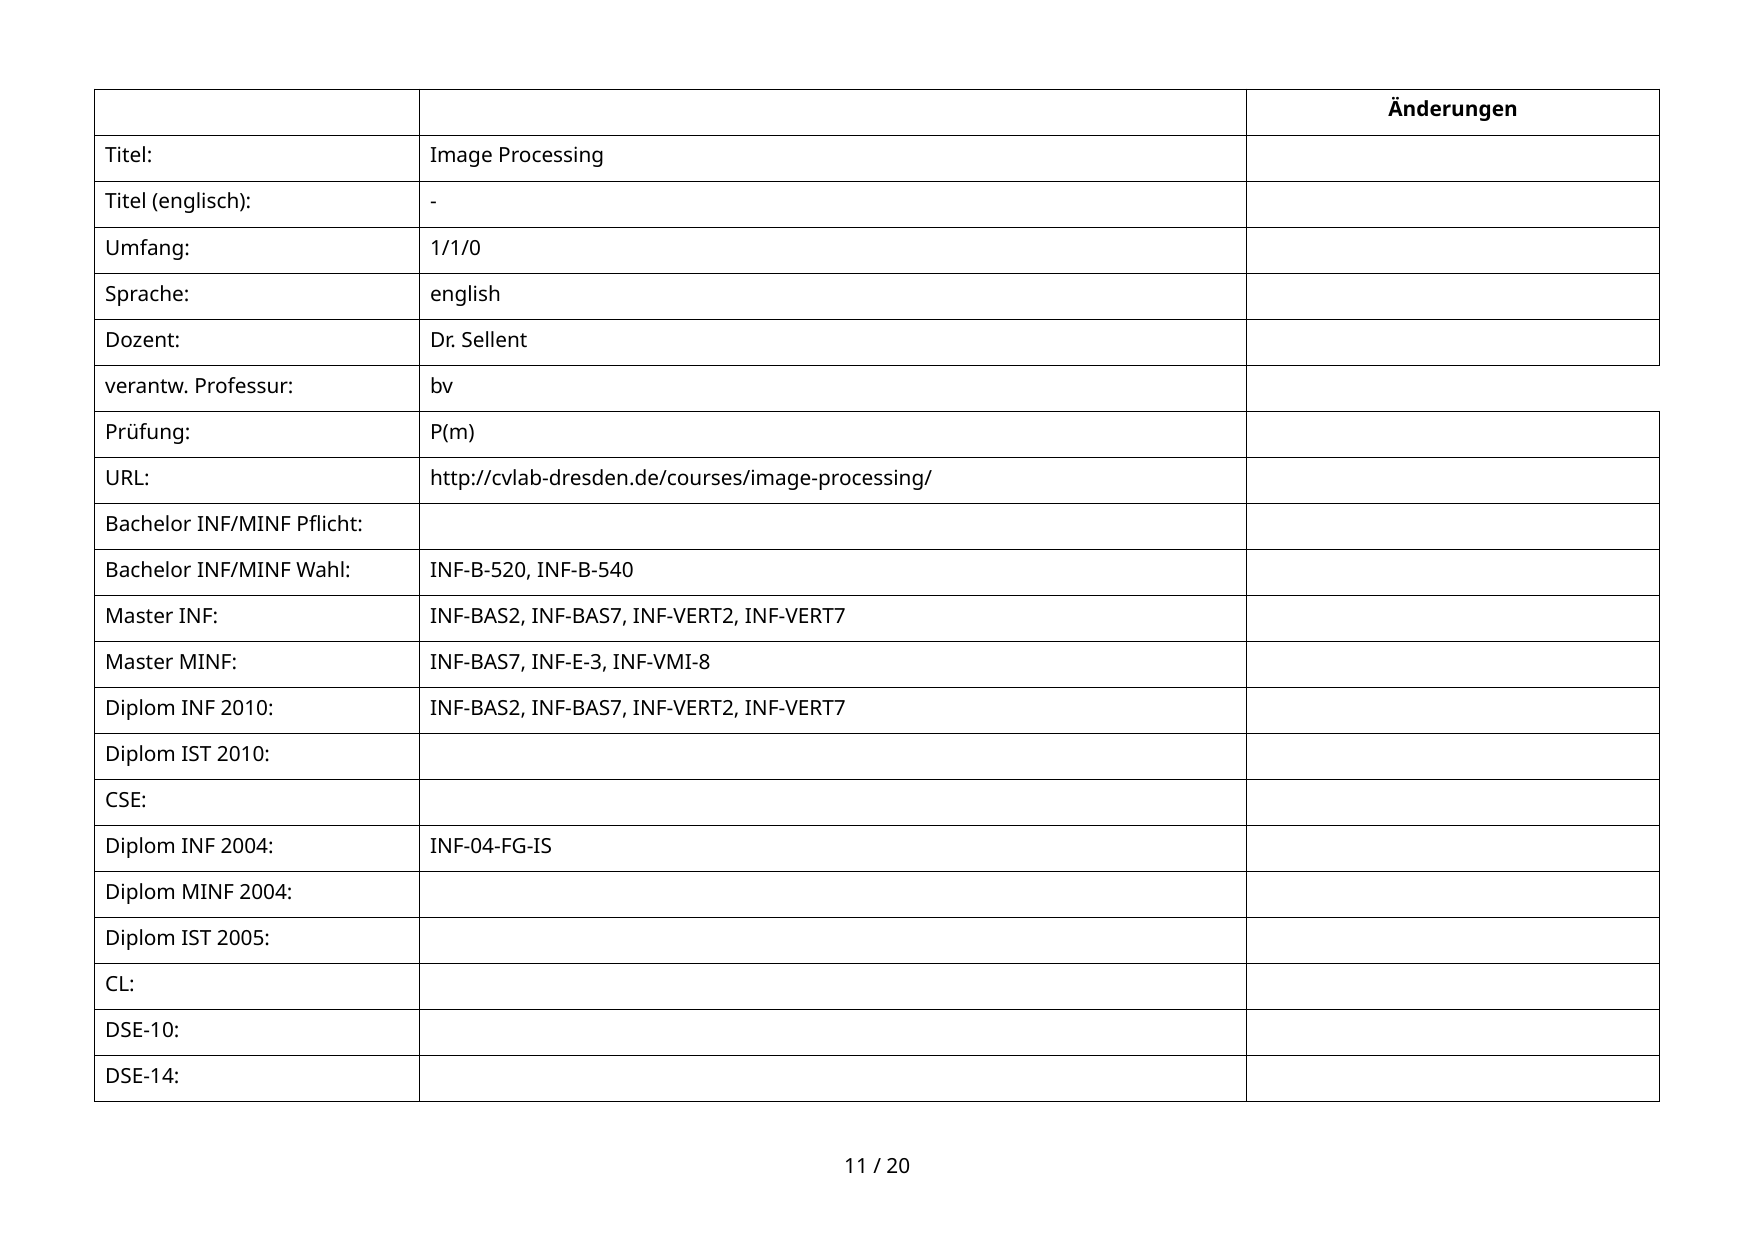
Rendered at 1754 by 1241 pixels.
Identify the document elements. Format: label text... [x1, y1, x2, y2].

table_cell Bachelor INF/MINF Wahl: [95, 550, 419, 595]
table_cell http://cvlab-dresden.de/courses/image-processing/ [420, 458, 1246, 503]
table_cell [1247, 550, 1659, 595]
table_cell [420, 872, 1246, 917]
table_cell Titel (englisch): [95, 182, 419, 227]
table_cell Image Processing [420, 136, 1246, 181]
table_cell [1247, 228, 1659, 273]
table_cell Diplom INF 2010: [95, 688, 419, 733]
table_cell Master INF: [95, 596, 419, 641]
table_cell INF-04-FG-IS [420, 826, 1246, 871]
table_cell [1247, 964, 1659, 1009]
table_cell [420, 1010, 1246, 1055]
table_cell english [420, 274, 1246, 319]
table_cell INF-BAS7, INF-E-3, INF-VMI-8 [420, 642, 1246, 687]
table_cell [420, 918, 1246, 963]
table_cell [1247, 918, 1659, 963]
table_cell verantw. Professur: [95, 366, 419, 411]
table_cell Diplom IST 2005: [95, 918, 419, 963]
table_cell [1247, 274, 1659, 319]
table_cell 1/1/0 [420, 228, 1246, 273]
table_cell Diplom INF 2004: [95, 826, 419, 871]
table_cell INF-BAS2, INF-BAS7, INF-VERT2, INF-VERT7 [420, 688, 1246, 733]
table_cell [1247, 826, 1659, 871]
table_cell Dr. Sellent [420, 320, 1246, 365]
table_cell [1247, 458, 1659, 503]
table_cell Master MINF: [95, 642, 419, 687]
table_cell URL: [95, 458, 419, 503]
table_cell Prüfung: [95, 412, 419, 457]
table_cell INF-BAS2, INF-BAS7, INF-VERT2, INF-VERT7 [420, 596, 1246, 641]
table_cell [1247, 734, 1659, 779]
table_cell Diplom MINF 2004: [95, 872, 419, 917]
table_cell [1247, 596, 1659, 641]
table_cell [1247, 780, 1659, 825]
table_cell Bachelor INF/MINF Pflicht: [95, 504, 419, 549]
table_cell [1247, 412, 1659, 457]
table_cell [1247, 1056, 1659, 1101]
table_cell DSE-10: [95, 1010, 419, 1055]
table_header [95, 90, 419, 134]
table_cell Titel: [95, 136, 419, 181]
table_cell [1247, 320, 1659, 365]
table_cell [1247, 642, 1659, 687]
table_cell [1247, 504, 1659, 549]
table_cell [420, 780, 1246, 825]
table_cell [1247, 182, 1659, 227]
table_header Änderungen [1247, 90, 1659, 134]
table_cell [420, 734, 1246, 779]
table_cell [420, 504, 1246, 549]
table_cell INF-B-520, INF-B-540 [420, 550, 1246, 595]
table_cell Diplom IST 2010: [95, 734, 419, 779]
table_cell [1247, 688, 1659, 733]
table_cell CSE: [95, 780, 419, 825]
table_cell [1247, 136, 1659, 181]
table_cell [1247, 1010, 1659, 1055]
table_cell - [420, 182, 1246, 227]
table_cell Sprache: [95, 274, 419, 319]
table_cell bv [420, 366, 1246, 411]
table_cell DSE-14: [95, 1056, 419, 1101]
table_cell CL: [95, 964, 419, 1009]
table_cell [1247, 872, 1659, 917]
table_cell Dozent: [95, 320, 419, 365]
table_header [420, 90, 1246, 134]
table_cell P(m) [420, 412, 1246, 457]
table_cell Umfang: [95, 228, 419, 273]
table_cell [420, 964, 1246, 1009]
table_cell [420, 1056, 1246, 1101]
